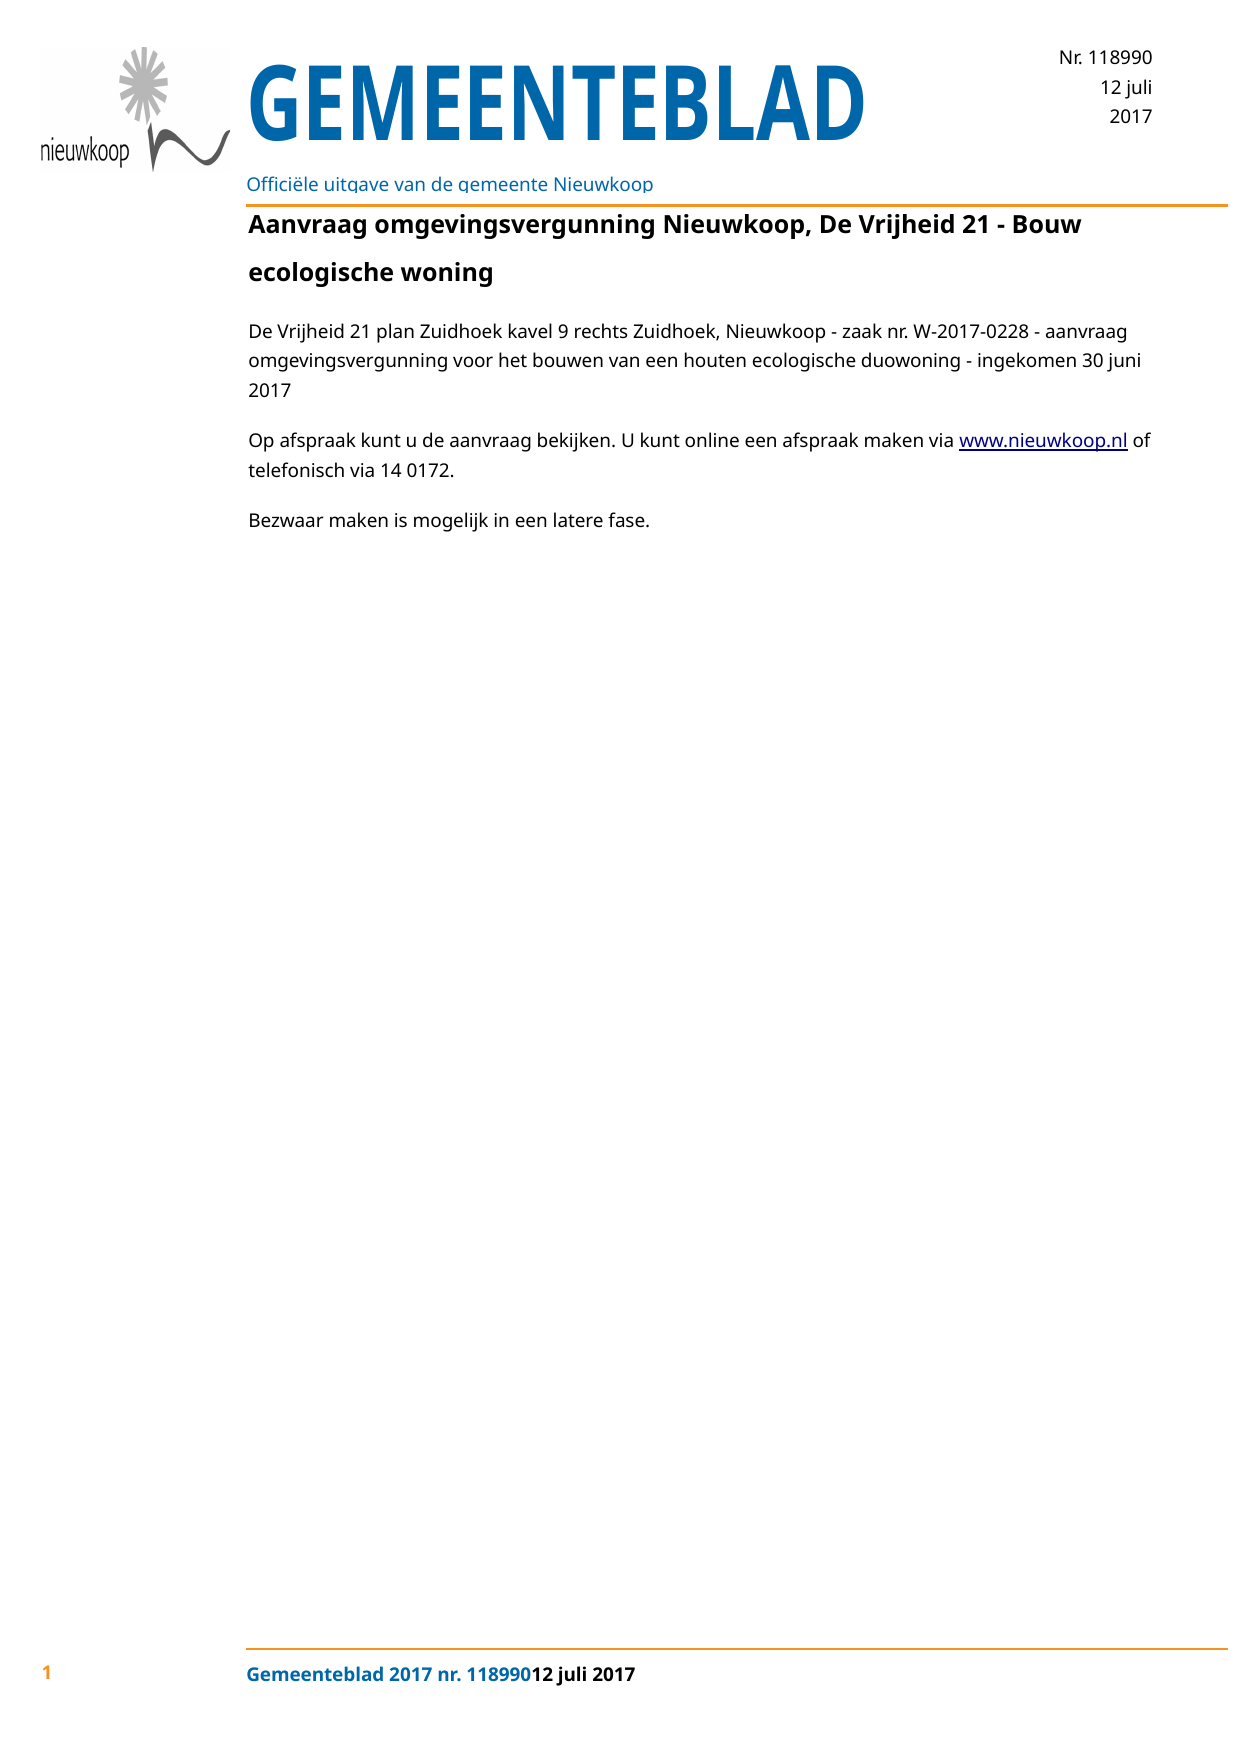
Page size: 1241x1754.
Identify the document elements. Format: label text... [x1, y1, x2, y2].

picture [41, 47, 231, 172]
text De Vrijheid 21 plan Zuidhoek kavel 9 rechts Zuidhoek, Nieuwkoop - zaak nr. W-2017-0228 - aanvraag omgevingsvergunning voor het bouwen van een houten ecologische duowoning - ingekomen 30 juni 2017 [248, 318, 1152, 403]
text Op afspraak kunt u de aanvraag bekijken. U kunt online een afspraak maken via www.nieuwkoop.nl of telefonisch via 14 0172. [248, 427, 1152, 483]
text Bezwaar maken is mogelijk in een latere fase. [248, 507, 1152, 533]
text Aanvraag omgevingsvergunning Nieuwkoop, De Vrijheid 21 - Bouw ecologische woning [248, 207, 1152, 288]
